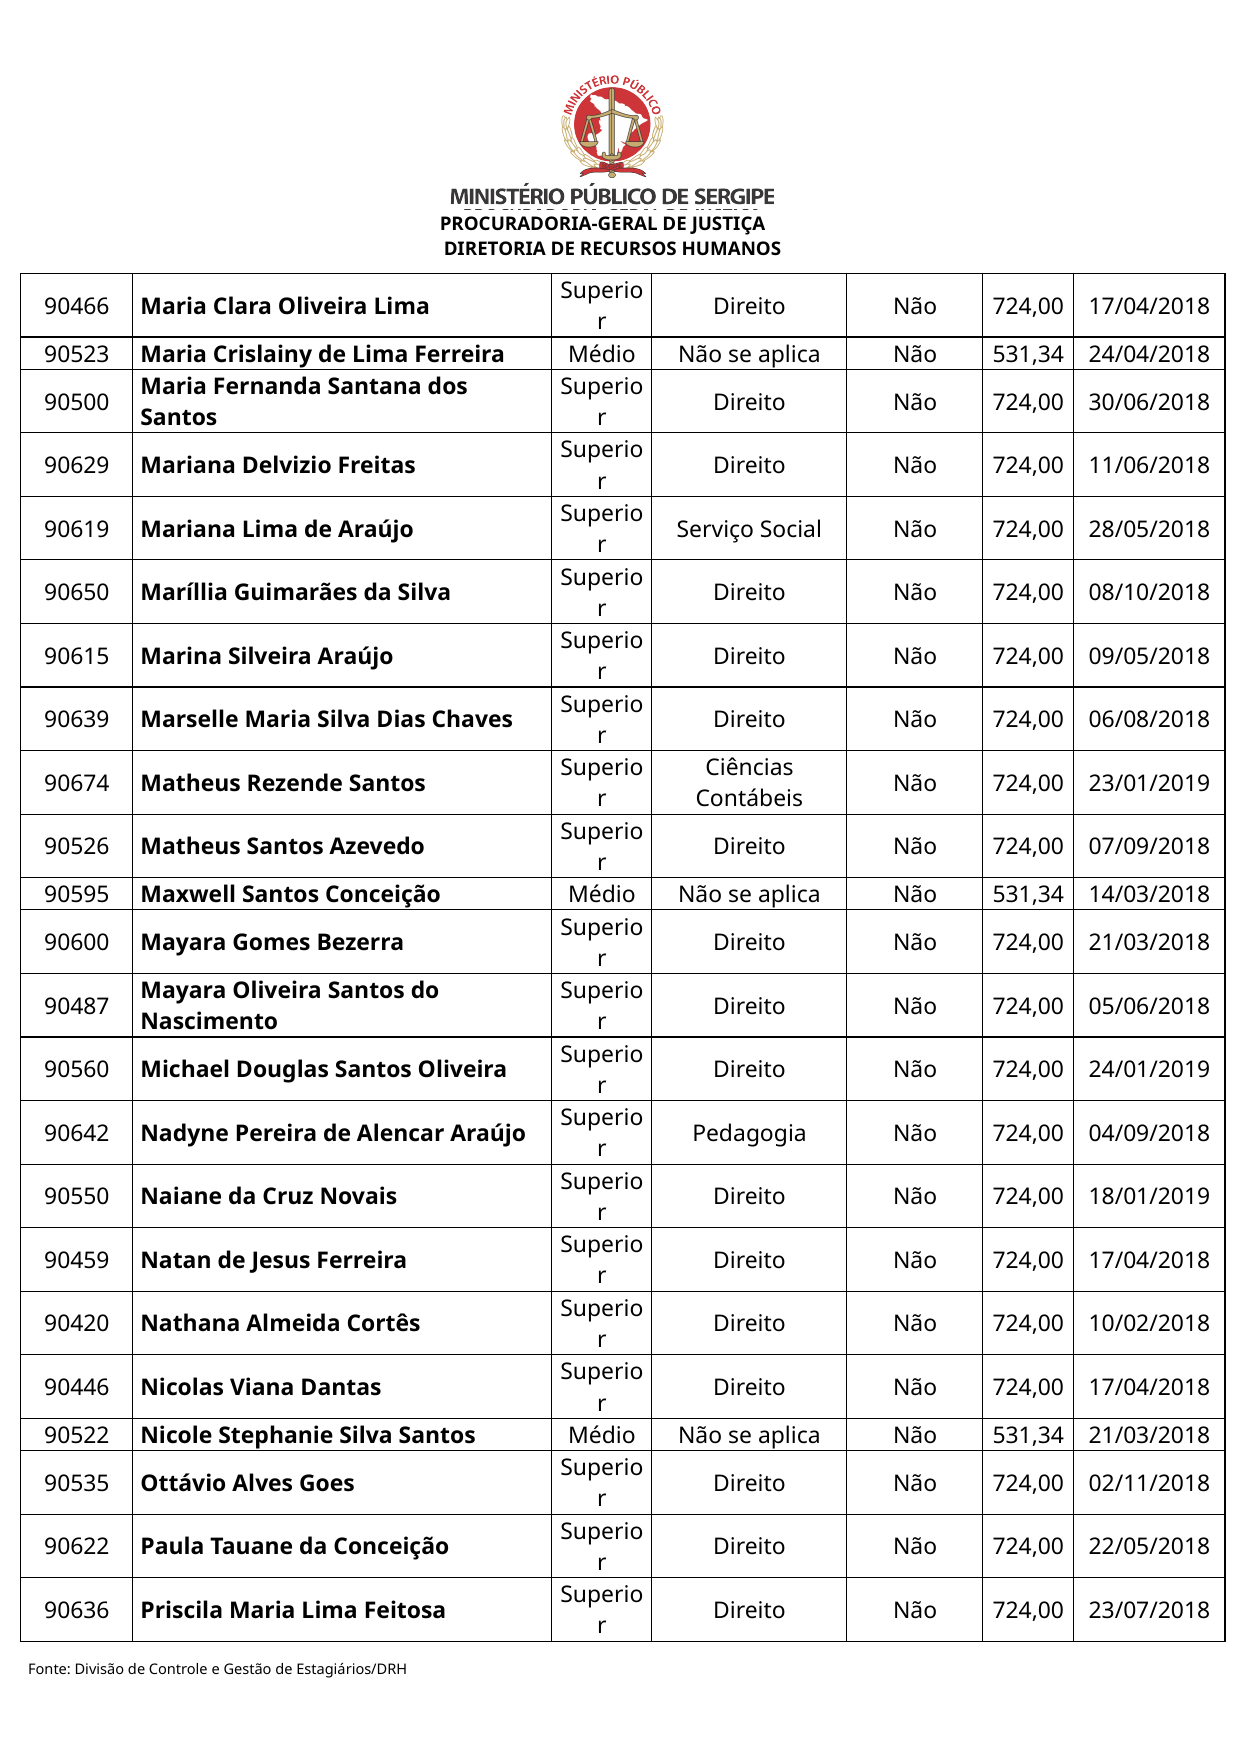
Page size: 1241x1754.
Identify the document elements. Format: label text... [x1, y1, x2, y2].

table_cell Superior [552, 1578, 651, 1641]
table_cell 21/03/2018 [1074, 1419, 1224, 1450]
table_cell 90600 [21, 910, 132, 973]
table_cell 724,00 [983, 1355, 1073, 1418]
table_cell 17/04/2018 [1074, 274, 1224, 336]
table_cell Não [847, 274, 982, 336]
table_cell 23/01/2019 [1074, 751, 1224, 813]
table_cell Médio [552, 878, 651, 909]
table_cell Direito [652, 1515, 846, 1577]
table_cell Superior [552, 910, 651, 973]
table_cell Naiane da Cruz Novais [133, 1165, 551, 1227]
table_cell Superior [552, 751, 651, 813]
table_cell Não [847, 1165, 982, 1227]
table_cell Maria Fernanda Santana dos Santos [133, 370, 551, 432]
table_cell 724,00 [983, 1292, 1073, 1354]
table_cell Superior [552, 688, 651, 750]
table_cell 90642 [21, 1101, 132, 1163]
table_cell 90526 [21, 815, 132, 877]
table_cell 90459 [21, 1228, 132, 1291]
table_cell Direito [652, 1228, 846, 1291]
table_cell Direito [652, 1292, 846, 1354]
table_cell Não [847, 1578, 982, 1641]
table_cell 90535 [21, 1451, 132, 1513]
table_cell Não [847, 624, 982, 686]
table_cell Michael Douglas Santos Oliveira [133, 1038, 551, 1100]
table_cell Não [847, 560, 982, 623]
table_cell Superior [552, 1355, 651, 1418]
table_cell 90420 [21, 1292, 132, 1354]
table_cell Superior [552, 1038, 651, 1100]
table_cell 90523 [21, 338, 132, 369]
table_cell Nicolas Viana Dantas [133, 1355, 551, 1418]
table_cell 90500 [21, 370, 132, 432]
table_cell Direito [652, 974, 846, 1036]
table_cell Matheus Santos Azevedo [133, 815, 551, 877]
table_cell Médio [552, 338, 651, 369]
table_cell Não [847, 815, 982, 877]
table_cell Maxwell Santos Conceição [133, 878, 551, 909]
table_cell 90629 [21, 433, 132, 496]
table_cell 90615 [21, 624, 132, 686]
table_cell 724,00 [983, 497, 1073, 559]
table_cell Natan de Jesus Ferreira [133, 1228, 551, 1291]
table_cell Não [847, 1355, 982, 1418]
table_cell 24/04/2018 [1074, 338, 1224, 369]
table_cell Nadyne Pereira de Alencar Araújo [133, 1101, 551, 1163]
table_cell Nathana Almeida Cortês [133, 1292, 551, 1354]
table_cell Direito [652, 274, 846, 336]
table_cell 724,00 [983, 1101, 1073, 1163]
table_cell 531,34 [983, 338, 1073, 369]
table_cell 23/07/2018 [1074, 1578, 1224, 1641]
table_cell 10/02/2018 [1074, 1292, 1224, 1354]
table_cell Maria Crislainy de Lima Ferreira [133, 338, 551, 369]
table_cell 90650 [21, 560, 132, 623]
table_cell Não [847, 1292, 982, 1354]
table_cell 90639 [21, 688, 132, 750]
table_cell Não [847, 1419, 982, 1450]
table_cell 724,00 [983, 1515, 1073, 1577]
table_cell Maríllia Guimarães da Silva [133, 560, 551, 623]
table_cell 724,00 [983, 910, 1073, 973]
table_cell 724,00 [983, 1038, 1073, 1100]
table_cell Superior [552, 624, 651, 686]
table_cell 08/10/2018 [1074, 560, 1224, 623]
table_cell 90446 [21, 1355, 132, 1418]
table_cell Serviço Social [652, 497, 846, 559]
table_cell Não [847, 751, 982, 813]
table_cell 30/06/2018 [1074, 370, 1224, 432]
table_cell 724,00 [983, 1578, 1073, 1641]
table_cell Superior [552, 815, 651, 877]
table_cell Direito [652, 1165, 846, 1227]
table_cell Não se aplica [652, 338, 846, 369]
table_cell Paula Tauane da Conceição [133, 1515, 551, 1577]
table_cell Direito [652, 688, 846, 750]
table_cell Direito [652, 560, 846, 623]
table_cell 90487 [21, 974, 132, 1036]
table_cell Não se aplica [652, 1419, 846, 1450]
table_cell 724,00 [983, 1228, 1073, 1291]
table_cell 09/05/2018 [1074, 624, 1224, 686]
table_cell Maria Clara Oliveira Lima [133, 274, 551, 336]
table_cell Ottávio Alves Goes [133, 1451, 551, 1513]
table_cell Superior [552, 1451, 651, 1513]
table_cell 90674 [21, 751, 132, 813]
table_cell Direito [652, 624, 846, 686]
table_cell 531,34 [983, 1419, 1073, 1450]
table_cell 02/11/2018 [1074, 1451, 1224, 1513]
table_cell Superior [552, 274, 651, 336]
table_cell Superior [552, 974, 651, 1036]
table_cell Mariana Lima de Araújo [133, 497, 551, 559]
table_cell 17/04/2018 [1074, 1355, 1224, 1418]
table_cell Não [847, 1038, 982, 1100]
table_cell Direito [652, 1578, 846, 1641]
table_cell 90522 [21, 1419, 132, 1450]
table_cell Mariana Delvizio Freitas [133, 433, 551, 496]
table_cell Direito [652, 1355, 846, 1418]
table_cell Superior [552, 1292, 651, 1354]
table_cell Pedagogia [652, 1101, 846, 1163]
table_cell 17/04/2018 [1074, 1228, 1224, 1291]
table_cell 724,00 [983, 751, 1073, 813]
table_cell Superior [552, 497, 651, 559]
table_cell Marina Silveira Araújo [133, 624, 551, 686]
table_cell Superior [552, 1101, 651, 1163]
table_cell 05/06/2018 [1074, 974, 1224, 1036]
table_cell Não [847, 370, 982, 432]
table_cell 724,00 [983, 433, 1073, 496]
table_cell Priscila Maria Lima Feitosa [133, 1578, 551, 1641]
table_cell Não [847, 1228, 982, 1291]
table_cell Médio [552, 1419, 651, 1450]
table_cell 724,00 [983, 1451, 1073, 1513]
table_cell 90636 [21, 1578, 132, 1641]
table_cell 14/03/2018 [1074, 878, 1224, 909]
table_cell 90595 [21, 878, 132, 909]
table_cell Superior [552, 433, 651, 496]
table_cell Direito [652, 1038, 846, 1100]
table_cell Matheus Rezende Santos [133, 751, 551, 813]
picture [450, 75, 774, 210]
table_cell Mayara Gomes Bezerra [133, 910, 551, 973]
table_cell 90550 [21, 1165, 132, 1227]
table_cell 90622 [21, 1515, 132, 1577]
table_cell Superior [552, 370, 651, 432]
table_cell 90560 [21, 1038, 132, 1100]
table_cell Direito [652, 370, 846, 432]
table_cell 531,34 [983, 878, 1073, 909]
table_cell Não [847, 433, 982, 496]
table_cell 06/08/2018 [1074, 688, 1224, 750]
table_cell Marselle Maria Silva Dias Chaves [133, 688, 551, 750]
table_cell 724,00 [983, 1165, 1073, 1227]
table_cell Direito [652, 815, 846, 877]
table_cell Não [847, 1515, 982, 1577]
table_cell Não [847, 497, 982, 559]
table_cell 724,00 [983, 815, 1073, 877]
table_cell Direito [652, 433, 846, 496]
table_cell Direito [652, 910, 846, 973]
table_cell Direito [652, 1451, 846, 1513]
table_cell 21/03/2018 [1074, 910, 1224, 973]
table_cell Ciências Contábeis [652, 751, 846, 813]
table_cell Não [847, 878, 982, 909]
table_cell Nicole Stephanie Silva Santos [133, 1419, 551, 1450]
table_cell Não [847, 1451, 982, 1513]
table_cell Não [847, 688, 982, 750]
table_cell Superior [552, 1515, 651, 1577]
table_cell 724,00 [983, 370, 1073, 432]
table_cell Não [847, 338, 982, 369]
table_cell 22/05/2018 [1074, 1515, 1224, 1577]
table_cell 04/09/2018 [1074, 1101, 1224, 1163]
table_cell 724,00 [983, 624, 1073, 686]
table_cell Superior [552, 1228, 651, 1291]
table_cell Não [847, 974, 982, 1036]
table_cell Não [847, 910, 982, 973]
table_cell 90619 [21, 497, 132, 559]
table_cell 11/06/2018 [1074, 433, 1224, 496]
table_cell Mayara Oliveira Santos do Nascimento [133, 974, 551, 1036]
table_cell 724,00 [983, 274, 1073, 336]
table_cell 724,00 [983, 974, 1073, 1036]
table_cell 724,00 [983, 688, 1073, 750]
table_cell 28/05/2018 [1074, 497, 1224, 559]
table_cell 07/09/2018 [1074, 815, 1224, 877]
table_cell 724,00 [983, 560, 1073, 623]
table_cell 18/01/2019 [1074, 1165, 1224, 1227]
table_cell 24/01/2019 [1074, 1038, 1224, 1100]
table_cell Superior [552, 560, 651, 623]
table_cell Não [847, 1101, 982, 1163]
table_cell Não se aplica [652, 878, 846, 909]
table_cell Superior [552, 1165, 651, 1227]
table_cell 90466 [21, 274, 132, 336]
